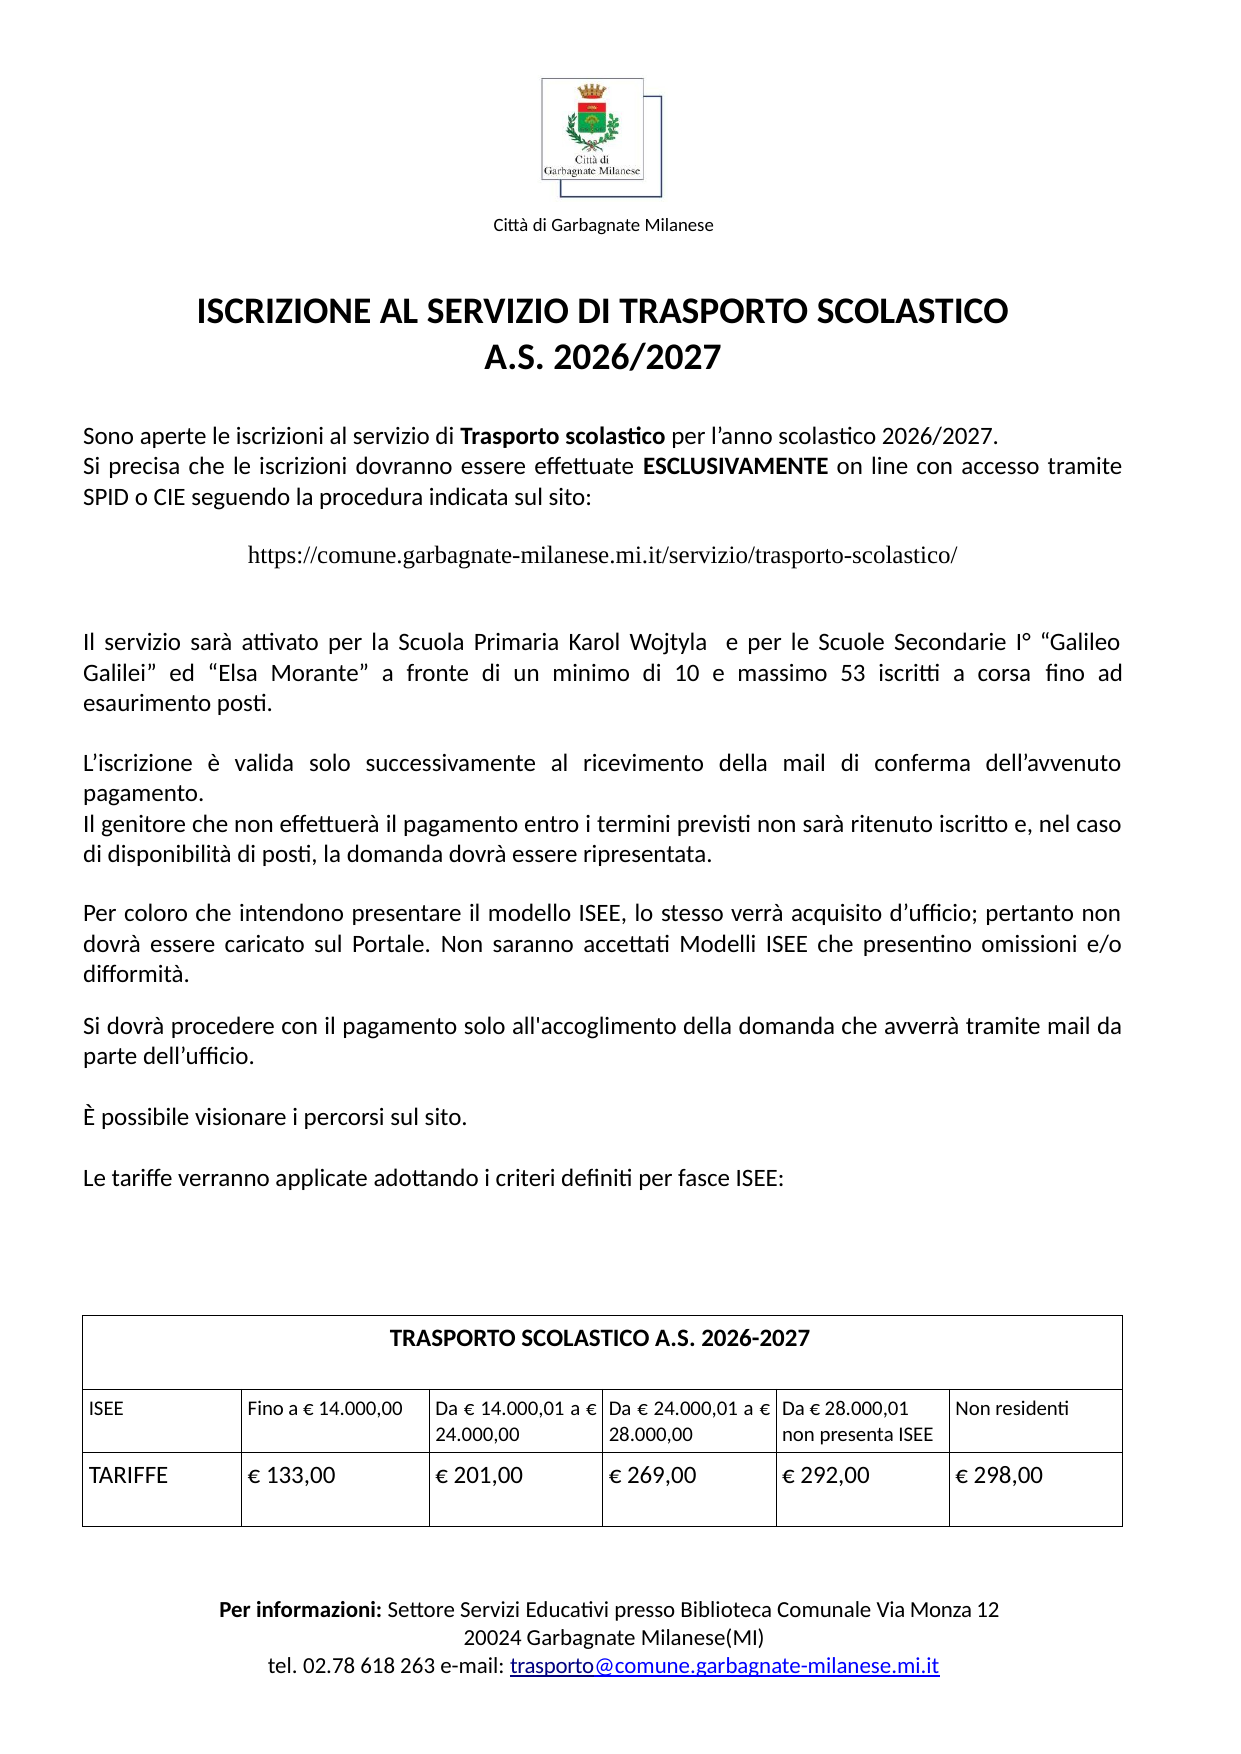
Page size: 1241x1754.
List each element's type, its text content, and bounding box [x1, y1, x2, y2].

text Si dovrà procedere con il pagamento solo all'accoglimento della domanda che avverrà tramite mail da parte dell’ufficio. [83, 1010, 1123, 1071]
table_cell Da € 24.000,01 a € 28.000,00 [603, 1390, 776, 1452]
text A.S. 2026/2027 [83, 333, 1123, 379]
table_cell € 201,00 [430, 1453, 602, 1526]
table_cell TARIFFE [83, 1453, 241, 1526]
text ISCRIZIONE AL SERVIZIO DI TRASPORTO SCOLASTICO [83, 287, 1123, 333]
table_cell Non residenti [950, 1390, 1122, 1452]
text Il genitore che non effettuerà il pagamento entro i termini previsti non sarà ritenuto iscritto e, nel caso di disponibilità di posti, la domanda dovrà essere ripresentata. [83, 808, 1123, 869]
text È possibile visionare i percorsi sul sito. [83, 1101, 1123, 1132]
table_cell € 292,00 [777, 1453, 949, 1526]
text Si precisa che le iscrizioni dovranno essere effettuate ESCLUSIVAMENTE on line con accesso tramite SPID o CIE seguendo la procedura indicata sul sito: [83, 450, 1123, 511]
table_cell € 269,00 [603, 1453, 776, 1526]
table_cell € 298,00 [950, 1453, 1122, 1526]
text https://comune.garbagnate-milanese.mi.it/servizio/trasporto-scolastico/ [83, 540, 1123, 569]
text Città di Garbagnate Milanese [85, 216, 1122, 236]
table_cell ISEE [83, 1390, 241, 1452]
text L’iscrizione è valida solo successivamente al ricevimento della mail di conferma dell’avvenuto pagamento. [83, 747, 1123, 808]
table_cell € 133,00 [242, 1453, 429, 1526]
table_cell Da € 14.000,01 a € 24.000,00 [430, 1390, 602, 1452]
table_cell Da € 28.000,01 non presenta ISEE [777, 1390, 949, 1452]
text Sono aperte le iscrizioni al servizio di Trasporto scolastico per l’anno scolastico 2026/2027. [83, 420, 1123, 450]
table_header TRASPORTO SCOLASTICO A.S. 2026-2027 [83, 1316, 1122, 1389]
text Il servizio sarà attivato per la Scuola Primaria Karol Wojtyla e per le Scuole Secondarie I° “Galileo Galilei” ed “Elsa Morante” a fronte di un minimo di 10 e massimo 53 iscritti a corsa fino ad esaurimento posti. [83, 626, 1123, 718]
text Le tariffe verranno applicate adottando i criteri definiti per fasce ISEE: [83, 1162, 1123, 1193]
picture [537, 75, 668, 202]
text Per coloro che intendono presentare il modello ISEE, lo stesso verrà acquisito d’ufficio; pertanto non dovrà essere caricato sul Portale. Non saranno accettati Modelli ISEE che presentino omissioni e/o difformità. [83, 897, 1123, 989]
table_cell Fino a € 14.000,00 [242, 1390, 429, 1452]
